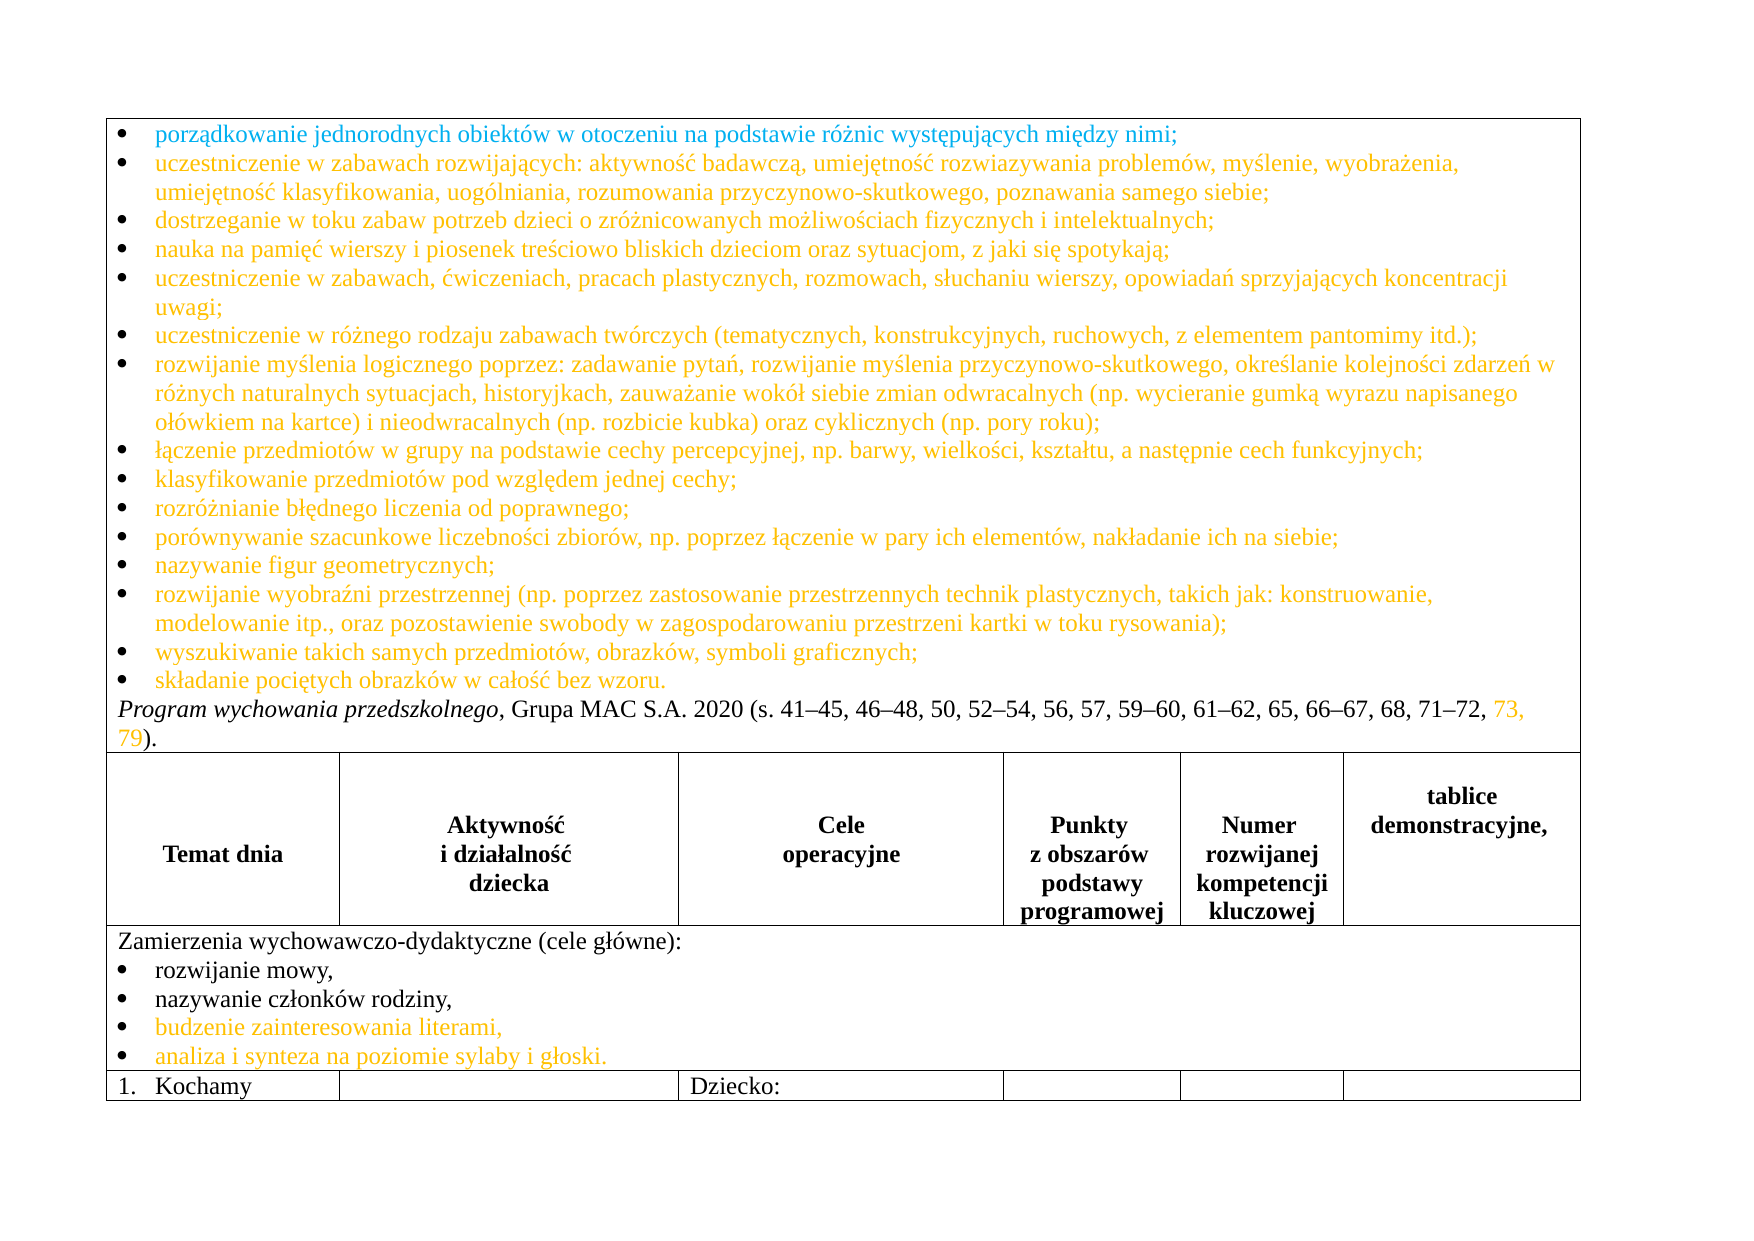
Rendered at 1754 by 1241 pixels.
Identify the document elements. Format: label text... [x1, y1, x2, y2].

table_cell Aktywność i działalność dziecka [340, 753, 678, 925]
table_cell Treści programowe: Fizyczny obszar rozwoju dziecka Społeczna aktywność dziecka: zakładanie ubrań, butów; korzystanie z toalety; spożywanie posiłków – prawidłowe posługiwanie się łyżką, widelce; zwracanie uwagi na kulturę spożywania posiłków; samodzielne rozbieranie się i ubieranie oraz dbanie o swoja garderobę; dbanie o porządek na pólkach indywidualnych. Językowa aktywność dziecka: rozwijanie sprawności całego ciała (w toku wykonywania czynności samoobsługowych, zabaw ruchowych); wykonywanie czynności wymagających zaangażowania mięśni dłoni, np. lepienie z plasteliny, zgniatanie i zaginanie papieru, wycinanie, wydzieranie; rozwijanie sprawności całego ciała (w toku wykonywania czynności samoobsługowych, zabaw ruchowych i ćwiczeń gimnastycznych); wykonywanie czynności wymagających zaangażowania mięśni dłoni, np. lepienie z plasteliny, zgniatanie i zaginanie papieru, wycinanie, wydzieranie; rozwijanie koordynacji wzrokowo-ruchowej, np. powtarzanie ruchów innej osoby w czasie zabawy; wykonywanie czynności z dużym i małym napięciem mięśniowym w toku zabaw ruchowych i ćwiczeń plastycznych; rozwijanie koordynacji ruchowo-słuchowo-wzrokowej. Artystyczna aktywność dziecka: uczestniczenie w zabawach rytmicznych, ruchowych, pląsach przy muzyce; reagowanie na zmiany tempa i dynamiki utworu o dużym zróżnicowaniu; rytmiczne poruszanie się przy muzyce; uczestniczenie w zabawach konstrukcyjnych; uczestniczenie w zabawach angażujących kilka zmysłów jednocześnie; uczestniczenie w zabawach rytmicznych, ruchowych, pląsach przy muzyce; uczestniczenie w zabawach konstrukcyjno-technicznych, wykorzystujących doświadczenia zbierane podczas poznawania środowiska technicznego, np. składanie zabawek z oddzielonych części, budowanie różnych konstrukcji z klocków, przeżywanie radości z pozytywnych efektów swoich działań; budowanie z naturalnych materiałów (piasek, śnieg); konstruowanie z tworzywa przyrodniczego, korka, drutu, papieru, wełny. Ruchowa i zdrowotna aktywność dziecka: uczestniczenie w zabawach ruchowych: kształtujących postawę, orientacyjno-porządkowych, bieżnych, z elementami czworakowania, z elementami skoku, podskoku, z elementami toczenia, z elementami rzutu, chwytu, równoważnych, organizowanych metodą opowieści ruchowych, ze śpiewem; ubieranie się odpowiednio do warunków atmosferycznych występujących w danej porze roku; bezpieczne korzystanie ze sprzętu sportowego, urządzeń znajdujących się na placu zabaw; informowanie nauczyciela o wszystkich sytuacjach budzących wątpliwości i obawy; przebywanie na świeżym powietrzu: uczestniczenie w spacerach, zabawach; wybieranie bezpiecznego miejsca do zabawy; dbanie o higienę poprzez codzienne mycie całego ciała, mycie zębów po posiłkach, samodzielne korzystanie z toalety, mycie rąk, zwłaszcza po pobycie w toalecie i po zabawie na świeżym powietrzu, utrzymywanie w czystości odzieży, obuwia; zwracanie uwagi na estetyczny wygląd, samodzielne ubieranie się i rozbieranie, dbanie o rzeczy osobiste, codzienne zmienianie bielizny, nieużywanie cudzych grzebieni, szczotek, ręczników, zachowywanie porządku w miejscu zabawy; spożywanie posiłków w czystych naczyniach, przy estetycznie nakrytym stole; przestrzeganie zasad właściwego zachowania podczas spożywania posiłków; bezpieczne korzystanie ze sprzętu sportowego, urządzeń znajdujących się na placu zabaw; uczestniczenie w zabawach organizowanych w terenie (w ogrodzie przedszkolnym, w parku, na boisku) w różnych porach roku (na śniegu, w wodzie); dbanie o higienę poprzez codzienne mycie całego ciała, mycie zębów po posiłkach, samodzielne korzystanie z toalety, mycie rąk, zwłaszcza po pobycie w toalecie i po zabawie na świeżym powietrzu, utrzymywanie w czystości odzieży, obuwia; zwracanie uwagi na estetyczny wygląd, samodzielne ubieranie się i rozbieranie, dbanie o rzeczy osobiste, codzienne zmienianie bielizny, nieużywanie cudzych grzebieni, szczotek, ręczników, zachowywanie porządku w miejscu zabawy, pracy, nauki; przebywanie na świeżym powietrzu: uczestniczenie w spacerach, zabawach i ćwiczeniach ruchowych; uczestniczenie w ćwiczeniach gimnastycznych; ubieranie się odpowiednio do warunków atmosferycznych występujących w różnych porach roku (zapobieganie przegrzaniu i zmarznięciu); wyrabianie nawyków zdrowotnych, np. samodzielnego ubierania się, poprawnego korzystania z toalety, właściwego zachowania się przy stole, przestrzegania zasad bezpieczeństwa w toku zabaw ruchowych i innych; przeplatanie aktywności ruchowej z odpoczynkiem; bezpieczne korzystanie ze sprzętu sportowego, urządzeń znajdujących się na placu zabaw; informowanie nauczyciela o wszystkich sytuacjach budzących wątpliwości o obawy; naśladowanie ruchów wykonywanych przez nauczyciela, odtwarzanie ruchem całego ciała lub samych rak sposobów poruszania się zwierząt itp. Emocjonalny obszar rozwoju dziecka Społeczna aktywność dziecka: próby nazywania swoich emocji (np.: radość, smutek, złość, strach); próby określania swoich stanów emocjonalnych; nieprzeszkadzanie innym dzieciom w zabawie; podejmowanie prób wspólnych zabaw; dzielenie się zabawkami z innymi dziećmi; poznanie własnych możliwości przy wykonywaniu różnych czynności; wyrażanie i nazywanie różnych emocji podczas zabaw; dostrzeganie potrzeb innych, szanowanie ich; zapraszanie innych dzieci do wspólnej zabawy; cieszenie się z sukcesów innej osoby; szanowanie wytworów pracy innych oraz ich własności; dzielenie się wrażeniami, spostrzeżeniami z obserwacji danego zdarzenia, danej sytuacji; dzielenie się wrażeniami, spostrzeżeniami z obserwacji danego zdarzenia, danej sytuacji; zwracanie się o pomoc w trudnych sytuacjach. Społeczny obszar rozwoju dziecka Społeczna aktywność dziecka: określanie swoich cech fizycznych: wzrost (w odniesieniu do innych), kolor włosów, kolor oczu; współdecydowanie o sposobie wykonania danej czynności; poznawanie imion i nazwisk dzieci z grupy; przestrzeganie ustalonych umów i zasad regulujących współżycie w grupie; nieprzeszkadzanie innym dzieciom w zabawie; podejmowanie prób wspólnych zabaw; stosowanie form grzecznościowych względem siebie, a także osób dorosłych w każdej sytuacji (w domu, w przedszkolu, na ulicy); uczestniczenie we wspólnych zabawach; mówienie o swoich potrzebach; odpowiadanie na pytania; dzielenie się swoimi przeżyciami; współdecydowanie o sposobie wykonywania danej czynności; uczestniczenie w sytuacjach stwarzających możliwość wyboru, przewidywanie skutków zachowań, zwracanie uwagi na konsekwencje wynikające z danego wyboru; szukanie kompromisu w trudnych sprawach; przestrzeganie wspólnie ustalonych umów i zasad regulujących współżycie w grupie; dostrzeganie potrzeb innych, szanowanie ich; cieszenie się z sukcesów drugiej osoby; pomaganie kolegom w sytuacjach wywołujących smutek;` szanowanie wytworów pracy innych oraz ich własności; współdziałanie podczas zabaw, gier, tańców integracyjnych; unikanie zachowań agresywnych, powstrzymywanie ich, dążenie do kompromisu; uczestniczenie we wspólnych zabawach, np.: ruchowych, prowadzonych metodą Rudolfa Labana, Weroniki Sherborne, wspólne wykonywanie prac plastycznych; dzielenie się wrażeniami, spostrzeżeniami z obserwacji danego zdarzenia, danej sytuacji; odpowiadanie na zadane pytania, formułowanie własnych pytań; oglądanie zdjęć, ilustracji, słuchanie wierszy, opowiadań; odwoływanie się do własnych obserwacji w celu zwracania uwagi na piękno naszego kraju. Poznawczy obszar rozwoju dziecka Społeczna aktywność dziecka: określanie tego, co dziecko lubi robić; spacerowanie w pobliżu przedszkola; określanie tego, co dziecko robi dobrze; podejmowanie prób posługiwania się przyborami i narzędziami zgodnie z ich przeznaczeniem; opowiadanie o sobie w grupie rówieśniczej; podejmowanie prób posługiwania się przyborami i narzędziami zgodnie z ich przeznaczeniem; opowiadanie o sobie w grupie rówieśniczej. Językowa aktywność dziecka: słuchanie dźwięków dochodzących z otoczenia; uważne słuchanie rozmówcy; maszerowanie w rytmie muzyki lub w rytmie wystukiwanym na bębenku; wyrażanie swoich myśli, potrzeb, przeżyć w rozmowach z dorosłymi w codziennych sytuacjach; swobodne rozmowy na tematy bliskie dzieciom w kontaktach indywidualnych; wypowiadanie się na temat obrazka, ilustracji, wysłuchanego tekstu; naśladowanie zdań poprawnie formułowanych przez dorosłych; wypowiadanie się prostymi zdaniami; słuchanie wierszy, opowiadań, odpowiadanie na pytania dotyczące utworu literackiego; obserwowanie otoczenia, wymienianie jego elementów; wyszukiwanie takich samych przedmiotów, obrazków; sylabizowanie w toku zabaw, np. naśladowanie mowy robota, lalki; rozpoznawanie zapisu swojego imienia; stopniowe poznawanie określeń dotyczących położenia przedmiotów w przestrzeni; uczestniczenie w zabawach polegających na odtwarzaniu usłyszanych dźwięków, np. w zabawie w echo melodyczne, wokalne; aktywne słuchanie rozmówcy; wyklaskiwanie rytmicznych fragmentów piosenek; przekazywanie swoich odczuć, intencji w sposób werbalny i niewerbalny; stosowanie w wypowiedziach właściwych form fleksyjnych wszystkich odmiennych części mowy: czasownika, rzeczownika, zaimka, przymiotnika, liczebnika; wypowiadanie się złożonymi zdaniami, stosowanie kilkuzdaniowej wypowiedzi; odpowiadanie na pytania, poprawne formułowanie pytań; słuchanie zdań, wyodrębnianie w nich słów; liczenie słów w zdaniach; układanie zdań z określonej liczby słów; określanie kolejności słów w zdaniach; wyodrębnianie w słowach sylab, określanie ich kolejności; dzielenie słów na sylaby; liczenie sylab w słowach; tworzenie słów rozpoczynających się, kończących się daną sylabą; całościowe rozpoznawanie napisów umieszczonych w sali zajęć – nazw znajdujących się tam zabawek, kącików zainteresowań , roślin (sukcesywne ich wymienianie); rozpoznawanie liter drukowanych – małych i wielkich; tworzenie sylab z poznanych liter i ich odczytywanie; wykonywanie ćwiczeń rozwijających orientację przestrzenną (przygotowanie do czytanie od lewej strony do prawej). Artystyczna aktywność dziecka: słuchanie piosenek w wykonaniu nauczyciela; nauka prostych piosenek fragmentami metodą ze słuchu; uczestniczenie w zabawach rytmicznych, ruchowych; reagowanie na zmiany tempa i dynamiki utworu o dużym zróżnicowaniu; rytmiczne poruszanie się przy muzyce; tworzenie galerii prac plastycznych dzieci; uczestniczenie w zabawach naśladowczych; uczestniczenie w zabawach konstrukcyjnych; słuchanie piosenek w wykonaniu nauczyciela oraz nagrań; uczestniczenie w zabawach rytmicznych, ruchowych, pląsach przy muzyce; nauka piosenek fragmentami, metodą ze słuchu; śpiewanie piosenek – zbiorowe i indywidualne; wykorzystywanie naturalnych efektów perkusyjnych (klaskania, tupania, stukania…) do akompaniamentu podczas słuchania lub śpiewania piosenek; poznawanie wyglądu instrumentów perkusyjnych: kołatki, grzechotki, bębenka, trójkąta, talerzy, drewienek, i sposobu gry na nich wykonywanie akompaniamentu do piosenek na instrumentach perkusyjnych oraz innych przedmiotach – indywidualnie lub grupowo (tworzenie orkiestry); uczestniczenie w zabawach rytmicznych, ruchowych, pląsach przy muzyce; reagowanie na zmiany tempa i dynamiki utworu; rysowanie, malowanie farbami plakatowymi, akwarelami z użyciem palców lub pędzli, na różnym podłożu; wycinanie, wydzieranie z różnego materiału, obrysowywanie szablonów, lepienie z gliny, plasteliny, masy solnej i papierowej, modeliny, naklejanie, ugniatanie itd.; odczuwanie radości z tworzenia, działania plastycznego; wyrażanie swoich przeżyć wewnętrznych, uczuć poprzez różne formy ekspresji: słowną, ruchową, plastyczną, muzyczną. Aktywność poznawcza: uczestniczenie w zabawach organizowanych przez nauczyciela, dających dziecku satysfakcję i radość; podejmowanie zabaw inicjowanych przez nauczyciela, rozwijających zainteresowania dzieci; określanie położenia przedmiotów w przestrzeni; stosowanie określeń: na, pod, przed, za, wysoko, nisko; porządkowanie jednorodnych obiektów w otoczeniu na podstawie różnic występujących między nimi; uczestniczenie w zabawach rozwijających: aktywność badawczą, umiejętność rozwiazywania problemów, myślenie, wyobrażenia, umiejętność klasyfikowania, uogólniania, rozumowania przyczynowo-skutkowego, poznawania samego siebie; dostrzeganie w toku zabaw potrzeb dzieci o zróżnicowanych możliwościach fizycznych i intelektualnych; nauka na pamięć wierszy i piosenek treściowo bliskich dzieciom oraz sytuacjom, z jaki się spotykają; uczestniczenie w zabawach, ćwiczeniach, pracach plastycznych, rozmowach, słuchaniu wierszy, opowiadań sprzyjających koncentracji uwagi; uczestniczenie w różnego rodzaju zabawach twórczych (tematycznych, konstrukcyjnych, ruchowych, z elementem pantomimy itd.); rozwijanie myślenia logicznego poprzez: zadawanie pytań, rozwijanie myślenia przyczynowo-skutkowego, określanie kolejności zdarzeń w różnych naturalnych sytuacjach, historyjkach, zauważanie wokół siebie zmian odwracalnych (np. wycieranie gumką wyrazu napisanego ołówkiem na kartce) i nieodwracalnych (np. rozbicie kubka) oraz cyklicznych (np. pory roku); łączenie przedmiotów w grupy na podstawie cechy percepcyjnej, np. barwy, wielkości, kształtu, a następnie cech funkcyjnych; klasyfikowanie przedmiotów pod względem jednej cechy; rozróżnianie błędnego liczenia od poprawnego; porównywanie szacunkowe liczebności zbiorów, np. poprzez łączenie w pary ich elementów, nakładanie ich na siebie; nazywanie figur geometrycznych; rozwijanie wyobraźni przestrzennej (np. poprzez zastosowanie przestrzennych technik plastycznych, takich jak: konstruowanie, modelowanie itp., oraz pozostawienie swobody w zagospodarowaniu przestrzeni kartki w toku rysowania); wyszukiwanie takich samych przedmiotów, obrazków, symboli graficznych; składanie pociętych obrazków w całość bez wzoru. Program wychowania przedszkolnego, Grupa MAC S.A. 2020 (s. 41–45, 46–48, 50, 52–54, 56, 57, 59–60, 61–62, 65, 66–67, 68, 71–72, 73, 79). [107, 119, 1580, 752]
table_cell Numer rozwijanej kompetencji kluczowej [1181, 753, 1343, 925]
table_cell Temat dnia [107, 753, 339, 925]
table_cell Kochamy swoich najbliższych [107, 1071, 339, 1100]
table_cell [1181, 1071, 1343, 1100]
table_cell tablice demonstracyjne, [1344, 753, 1580, 925]
table_cell Cele operacyjne [679, 753, 1003, 925]
table_cell [1004, 1071, 1180, 1100]
table_cell [1344, 1071, 1580, 1100]
table_cell Zamierzenia wychowawczo-dydaktyczne (cele główne): rozwijanie mowy, nazywanie członków rodziny, budzenie zainteresowania literami, analiza i synteza na poziomie sylaby i głoski. [107, 926, 1580, 1070]
table_cell Punkty z obszarów podstawy programowej [1004, 753, 1180, 925]
